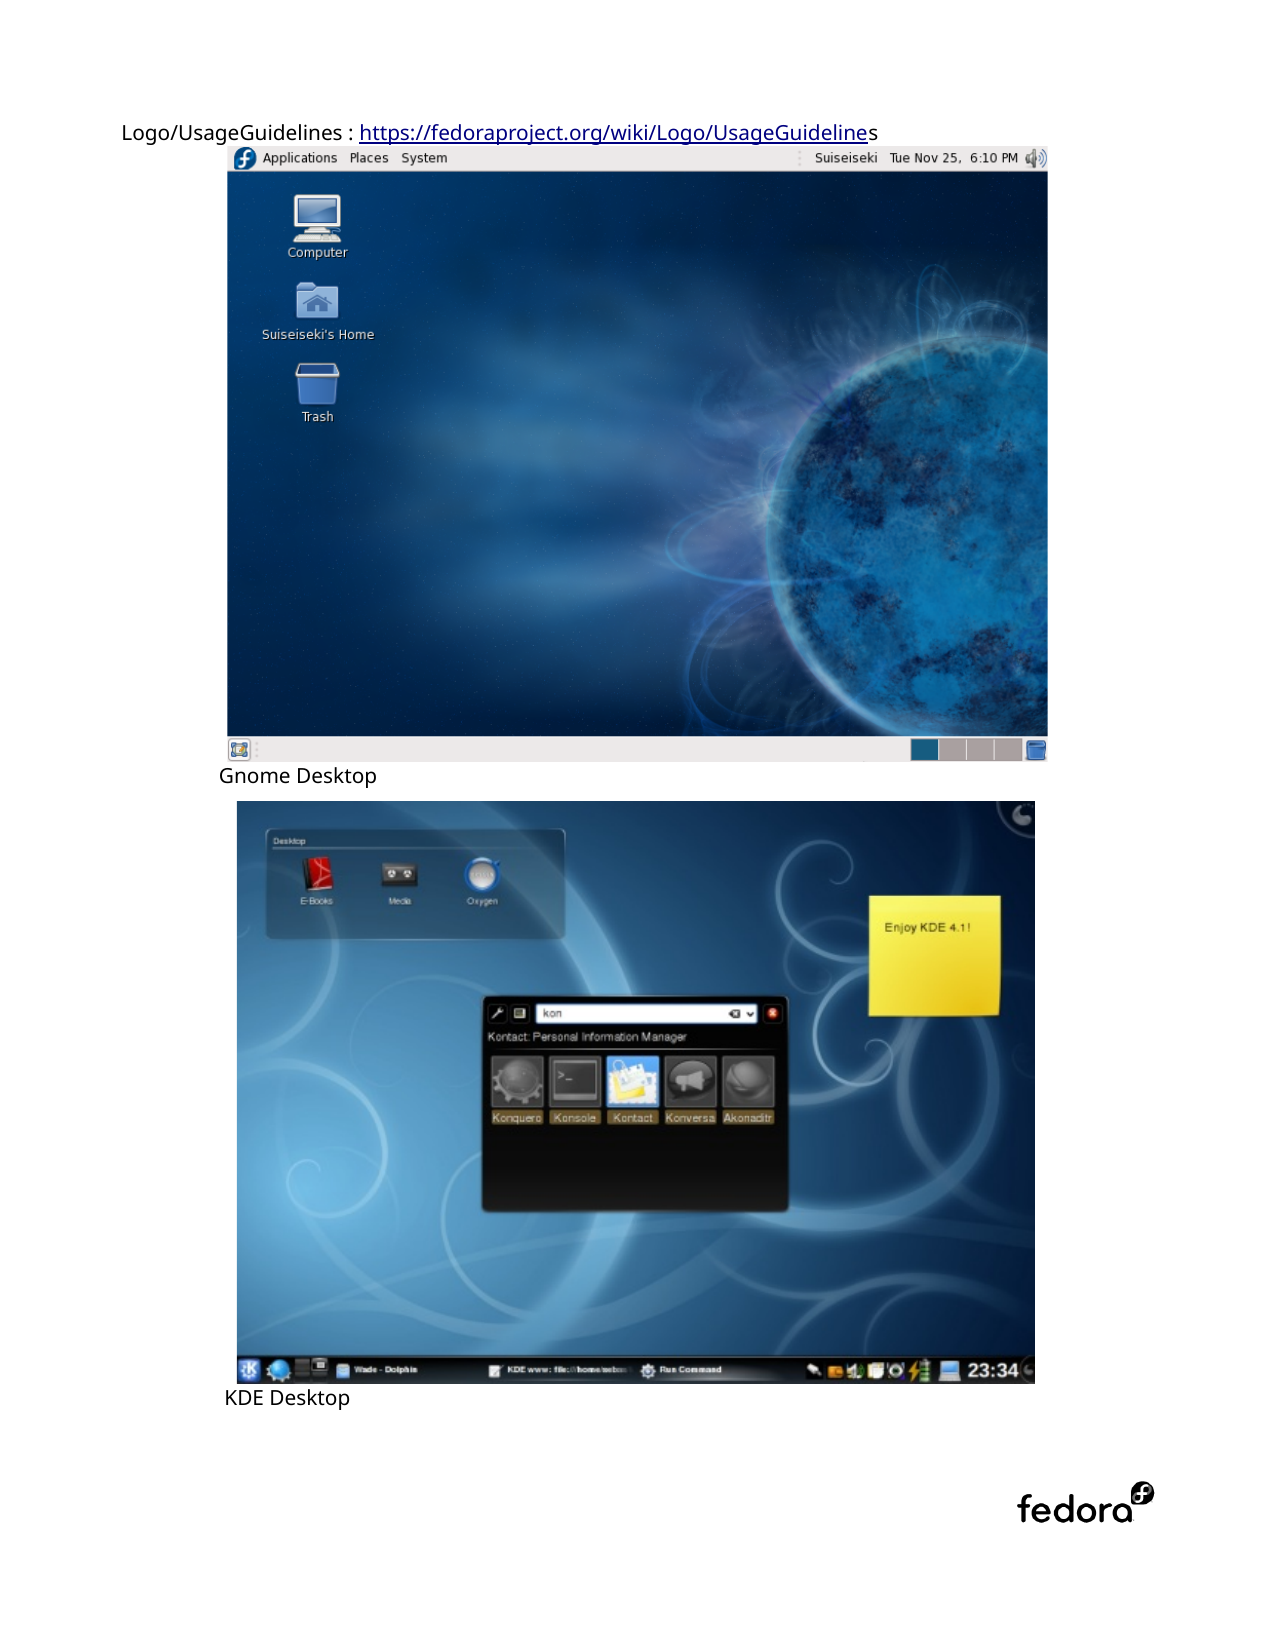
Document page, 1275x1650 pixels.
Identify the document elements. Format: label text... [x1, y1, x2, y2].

picture [1007, 1474, 1163, 1532]
picture [227, 146, 1048, 762]
picture [236, 801, 1035, 1384]
text KDE Desktop [121, 790, 1157, 1412]
text Gnome Desktop [121, 147, 1157, 790]
text Logo/UsageGuidelines : https://fedoraproject.org/wiki/Logo/UsageGuidelines [121, 118, 1157, 147]
